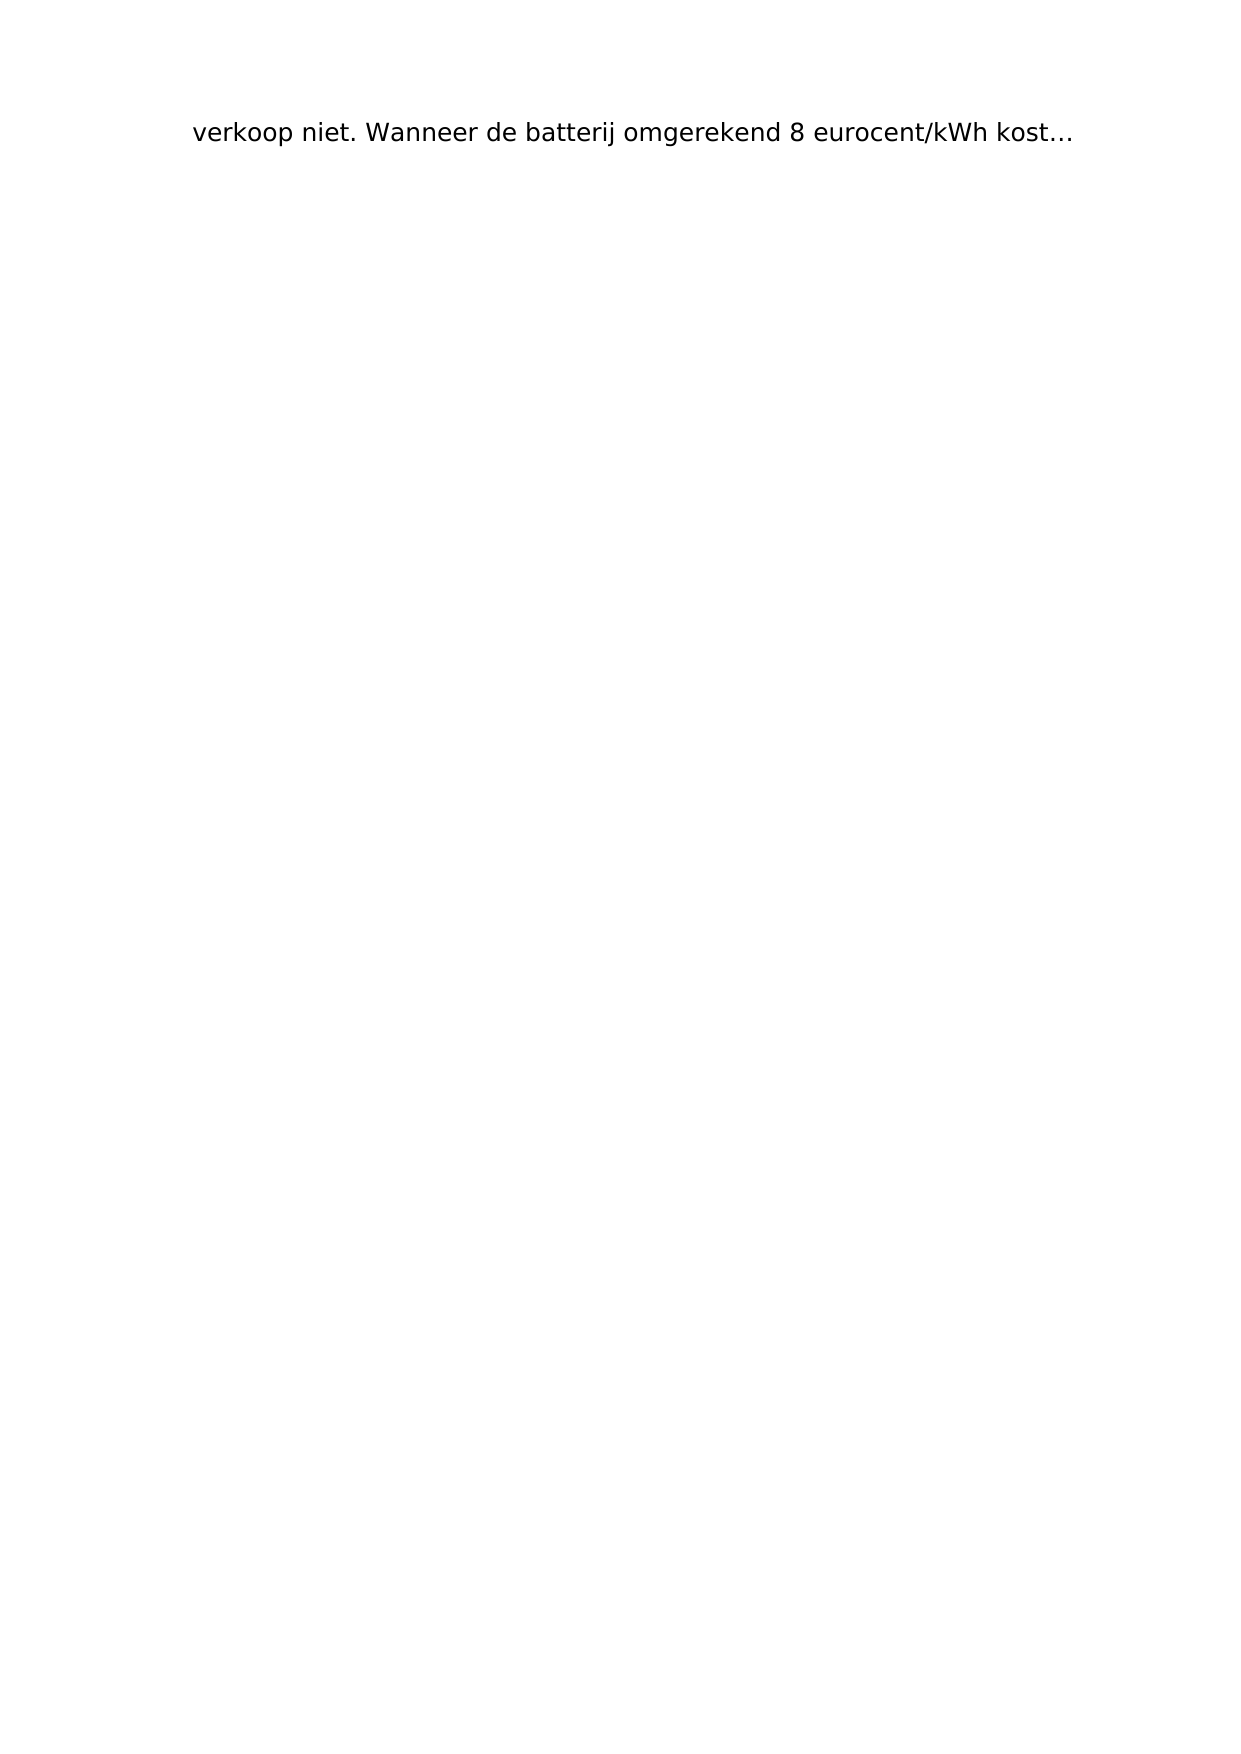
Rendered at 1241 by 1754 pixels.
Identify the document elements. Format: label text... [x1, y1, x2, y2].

list verkoop niet. Wanneer de batterij omgerekend 8 eurocent/kWh kost… [177, 118, 1122, 147]
